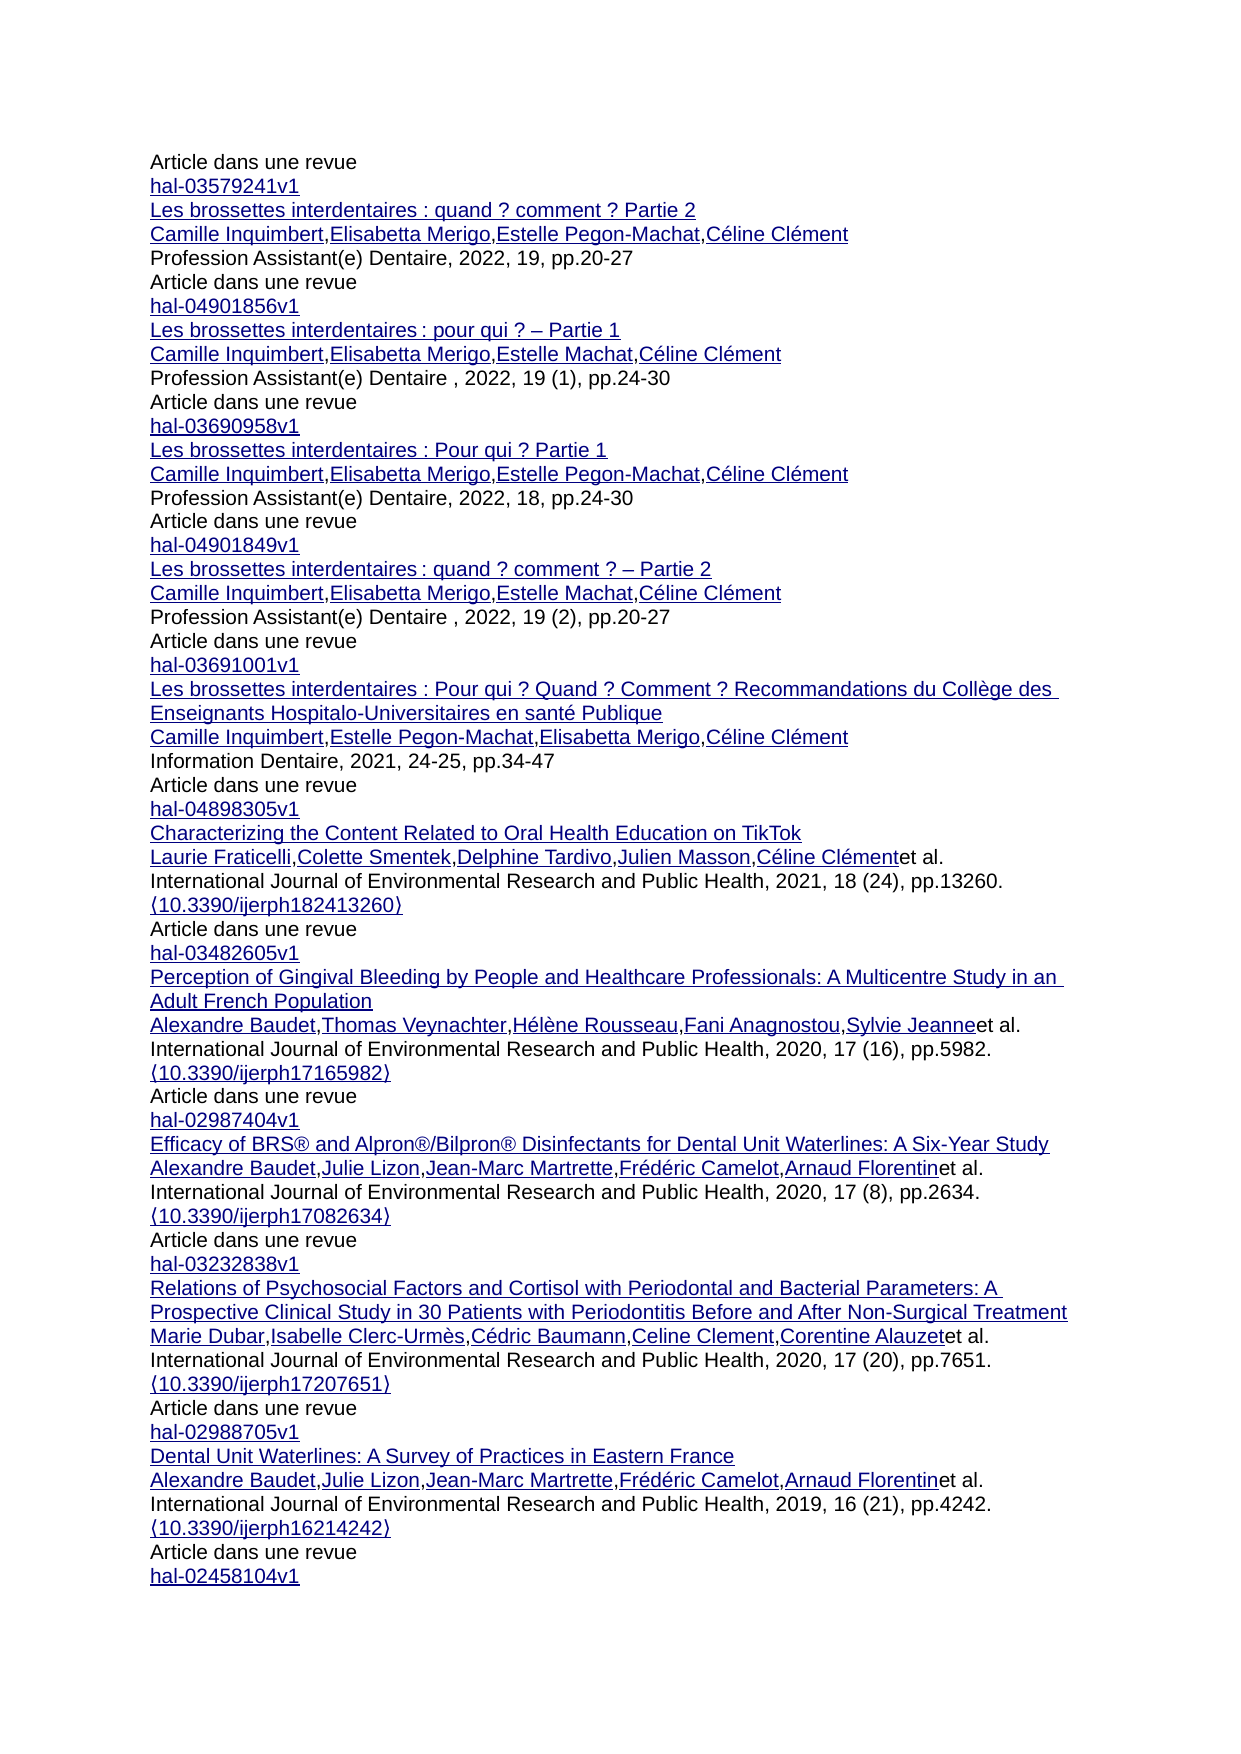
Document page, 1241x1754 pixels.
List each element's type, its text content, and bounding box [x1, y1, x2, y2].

table_cell Relations of Psychosocial Factors and Cortisol with Periodontal and Bacterial Parameters: A Prospective Clinical Study in 30 Patients with Periodontitis Before and After Non-Surgical Treatment Marie Dubar,Isabelle Clerc-Urmès,Cédric Baumann,Celine Clement,Corentine Alauzetet al. International Journal of Environmental Research and Public Health, 2020, 17 (20), pp.7651. ⟨10.3390/ijerph17207651⟩ Article dans une revue hal-02988705v1 [150, 1276, 1090, 1444]
table_cell Les brossettes interdentaires : quand ? comment ? – Partie 2 Camille Inquimbert,Elisabetta Merigo,Estelle Machat,Céline Clément Profession Assistant(e) Dentaire , 2022, 19 (2), pp.20-27 Article dans une revue hal-03691001v1 [150, 557, 1090, 677]
table_cell Les brossettes interdentaires : quand ? comment ? Partie 2 Camille Inquimbert,Elisabetta Merigo,Estelle Pegon-Machat,Céline Clément Profession Assistant(e) Dentaire, 2022, 19, pp.20-27 Article dans une revue hal-04901856v1 [150, 198, 1090, 318]
table_cell Perception of Gingival Bleeding by People and Healthcare Professionals: A Multicentre Study in an Adult French Population Alexandre Baudet,Thomas Veynachter,Hélène Rousseau,Fani Anagnostou,Sylvie Jeanneet al. International Journal of Environmental Research and Public Health, 2020, 17 (16), pp.5982. ⟨10.3390/ijerph17165982⟩ Article dans une revue hal-02987404v1 [150, 965, 1090, 1132]
table_cell Dental Unit Waterlines: A Survey of Practices in Eastern France Alexandre Baudet,Julie Lizon,Jean-Marc Martrette,Frédéric Camelot,Arnaud Florentinet al. International Journal of Environmental Research and Public Health, 2019, 16 (21), pp.4242. ⟨10.3390/ijerph16214242⟩ Article dans une revue hal-02458104v1 [150, 1444, 1090, 1587]
table_cell Article dans une revue hal-03579241v1 [150, 150, 1090, 198]
table_cell Efficacy of BRS® and Alpron®/Bilpron® Disinfectants for Dental Unit Waterlines: A Six-Year Study Alexandre Baudet,Julie Lizon,Jean-Marc Martrette,Frédéric Camelot,Arnaud Florentinet al. International Journal of Environmental Research and Public Health, 2020, 17 (8), pp.2634. ⟨10.3390/ijerph17082634⟩ Article dans une revue hal-03232838v1 [150, 1132, 1090, 1276]
table_cell Les brossettes interdentaires : pour qui ? – Partie 1 Camille Inquimbert,Elisabetta Merigo,Estelle Machat,Céline Clément Profession Assistant(e) Dentaire , 2022, 19 (1), pp.24-30 Article dans une revue hal-03690958v1 [150, 318, 1090, 437]
table_cell Characterizing the Content Related to Oral Health Education on TikTok Laurie Fraticelli,Colette Smentek,Delphine Tardivo,Julien Masson,Céline Clémentet al. International Journal of Environmental Research and Public Health, 2021, 18 (24), pp.13260. ⟨10.3390/ijerph182413260⟩ Article dans une revue hal-03482605v1 [150, 821, 1090, 964]
table_cell Les brossettes interdentaires : Pour qui ? Partie 1 Camille Inquimbert,Elisabetta Merigo,Estelle Pegon-Machat,Céline Clément Profession Assistant(e) Dentaire, 2022, 18, pp.24-30 Article dans une revue hal-04901849v1 [150, 438, 1090, 557]
table_cell Les brossettes interdentaires : Pour qui ? Quand ? Comment ? Recommandations du Collège des Enseignants Hospitalo-Universitaires en santé Publique Camille Inquimbert,Estelle Pegon-Machat,Elisabetta Merigo,Céline Clément Information Dentaire, 2021, 24-25, pp.34-47 Article dans une revue hal-04898305v1 [150, 677, 1090, 821]
